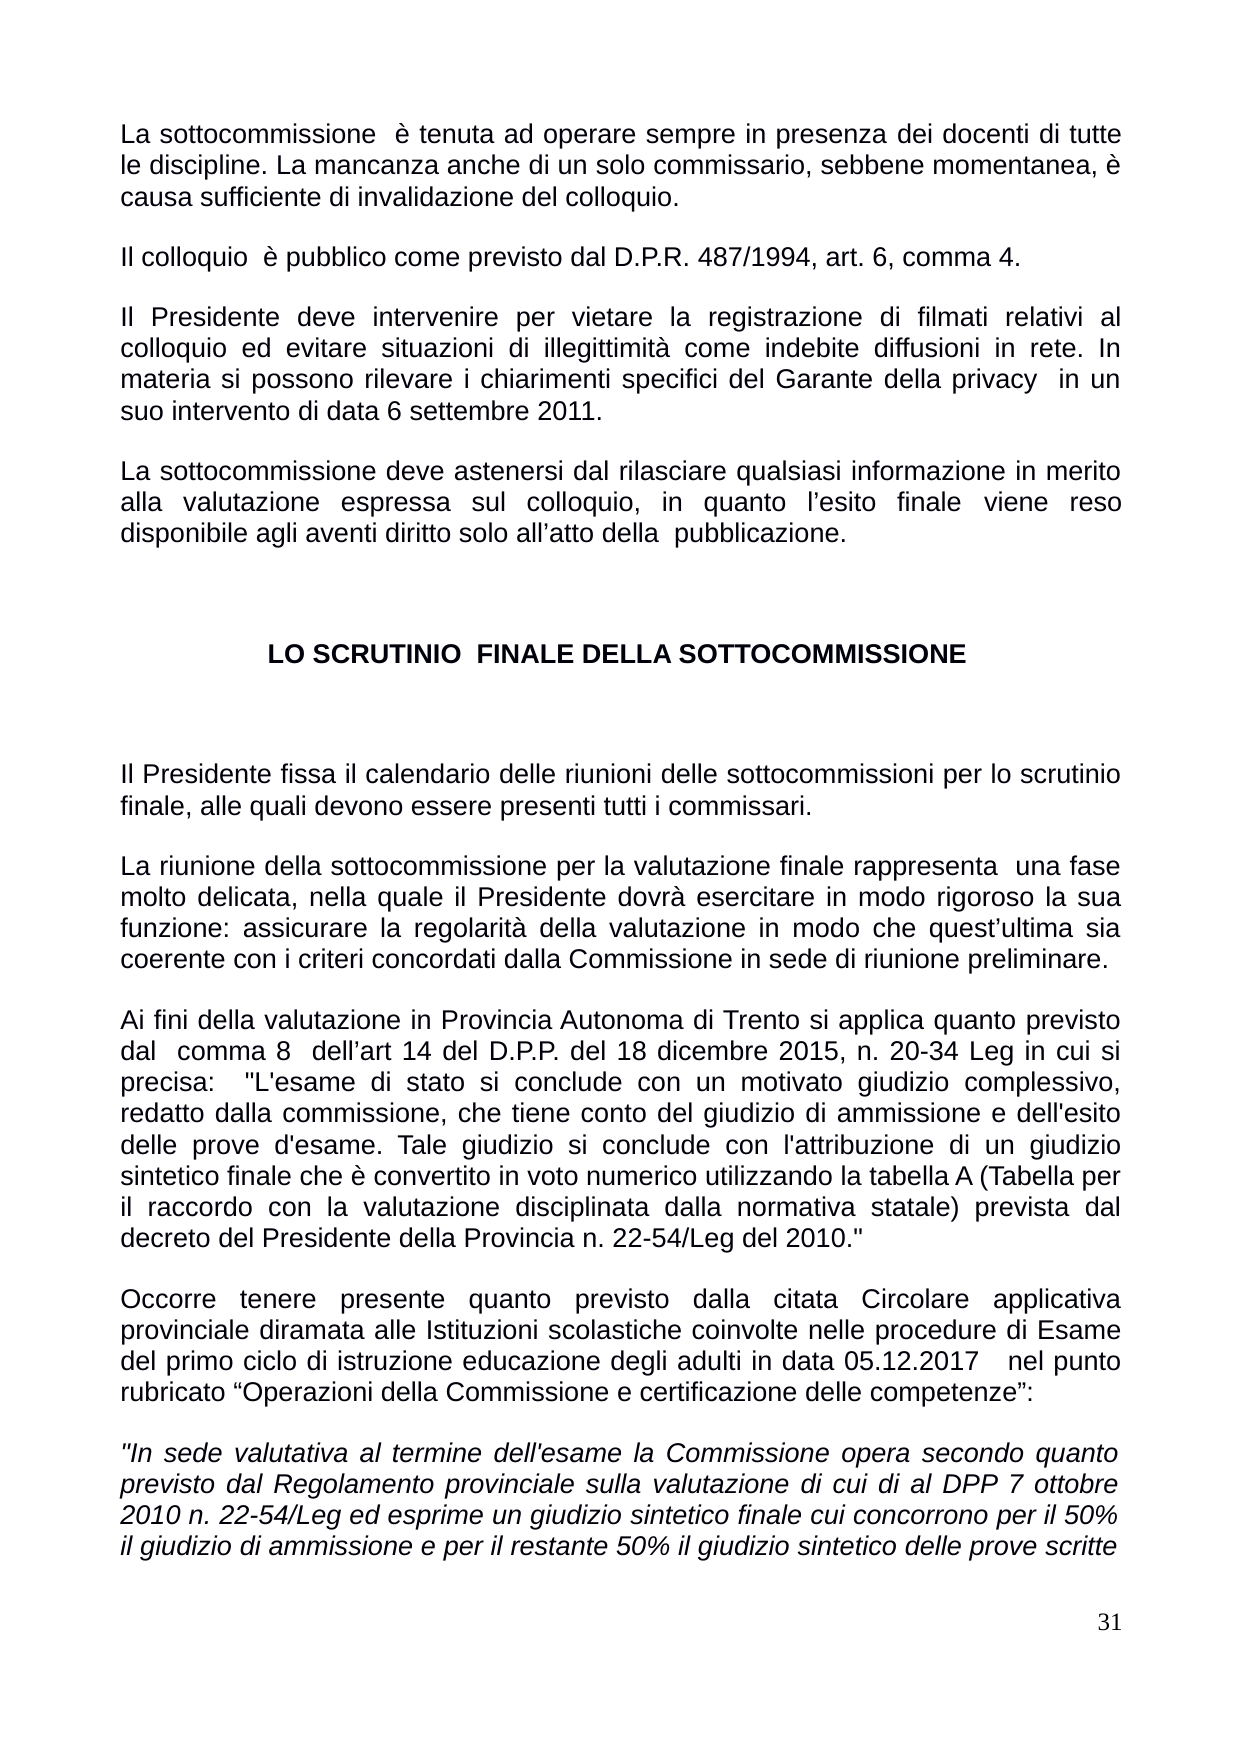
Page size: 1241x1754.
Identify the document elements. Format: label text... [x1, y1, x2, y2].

text La sottocommissione è tenuta ad operare sempre in presenza dei docenti di tutte le discipline. La mancanza anche di un solo commissario, sebbene momentanea, è causa sufficiente di invalidazione del colloquio. [120, 118, 1122, 212]
text Il colloquio è pubblico come previsto dal D.P.R. 487/1994, art. 6, comma 4. [120, 241, 1122, 272]
text Il Presidente deve intervenire per vietare la registrazione di filmati relativi al colloquio ed evitare situazioni di illegittimità come indebite diffusioni in rete. In materia si possono rilevare i chiarimenti specifici del Garante della privacy in un suo intervento di data 6 settembre 2011. [120, 301, 1122, 426]
text La riunione della sottocommissione per la valutazione finale rappresenta una fase molto delicata, nella quale il Presidente dovrà esercitare in modo rigoroso la sua funzione: assicurare la regolarità della valutazione in modo che quest’ultima sia coerente con i criteri concordati dalla Commissione in sede di riunione preliminare. [120, 850, 1122, 975]
text La sottocommissione deve astenersi dal rilasciare qualsiasi informazione in merito alla valutazione espressa sul colloquio, in quanto l’esito finale viene reso disponibile agli aventi diritto solo all’atto della pubblicazione. [120, 455, 1122, 549]
text Il Presidente fissa il calendario delle riunioni delle sottocommissioni per lo scrutinio finale, alle quali devono essere presenti tutti i commissari. [120, 758, 1122, 821]
text LO SCRUTINIO FINALE DELLA SOTTOCOMMISSIONE [120, 638, 1122, 669]
text "In sede valutativa al termine dell'esame la Commissione opera secondo quanto previsto dal Regolamento provinciale sulla valutazione di cui di al DPP 7 ottobre 2010 n. 22-54/Leg ed esprime un giudizio sintetico finale cui concorrono per il 50% il giudizio di ammissione e per il restante 50% il giudizio sintetico delle prove scritte [120, 1437, 1122, 1562]
text Ai fini della valutazione in Provincia Autonoma di Trento si applica quanto previsto dal comma 8 dell’art 14 del D.P.P. del 18 dicembre 2015, n. 20-34 Leg in cui si precisa: "L'esame di stato si conclude con un motivato giudizio complessivo, redatto dalla commissione, che tiene conto del giudizio di ammissione e dell'esito delle prove d'esame. Tale giudizio si conclude con l'attribuzione di un giudizio sintetico finale che è convertito in voto numerico utilizzando la tabella A (Tabella per il raccordo con la valutazione disciplinata dalla normativa statale) prevista dal decreto del Presidente della Provincia n. 22-54/Leg del 2010." [120, 1004, 1122, 1254]
text Occorre tenere presente quanto previsto dalla citata Circolare applicativa provinciale diramata alle Istituzioni scolastiche coinvolte nelle procedure di Esame del primo ciclo di istruzione educazione degli adulti in data 05.12.2017 nel punto rubricato “Operazioni della Commissione e certificazione delle competenze”: [120, 1283, 1122, 1408]
